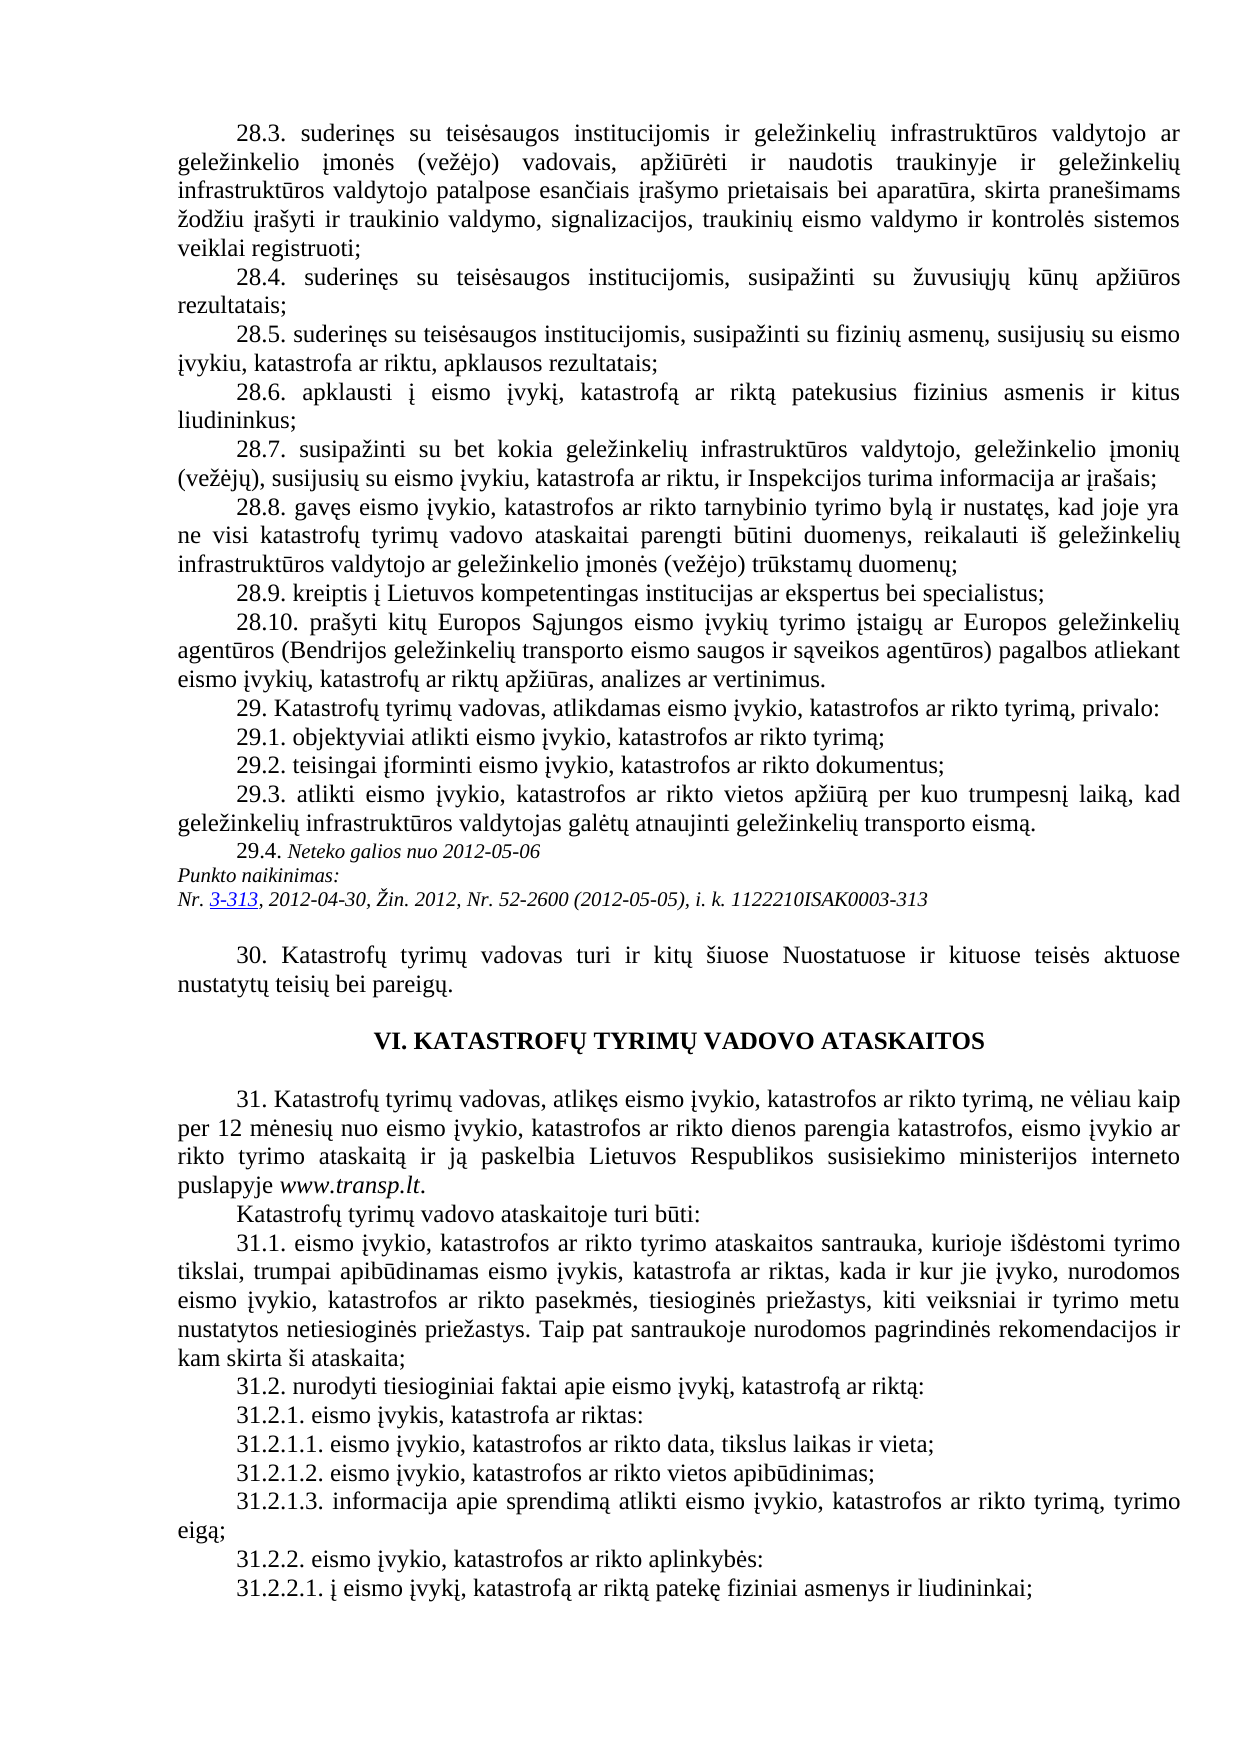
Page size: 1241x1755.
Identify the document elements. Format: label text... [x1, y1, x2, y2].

text 31.2.2. eismo įvykio, katastrofos ar rikto aplinkybės: [177, 1544, 1181, 1573]
text Nr. 3-313, 2012-04-30, Žin. 2012, Nr. 52-2600 (2012-05-05), i. k. 1122210ISAK0003-313 [177, 887, 1181, 911]
text 28.9. kreiptis į Lietuvos kompetentingas institucijas ar ekspertus bei specialistus; [177, 578, 1181, 607]
text Punkto naikinimas: [177, 863, 1181, 887]
text 30. Katastrofų tyrimų vadovas turi ir kitų šiuose Nuostatuose ir kituose teisės aktuose nustatytų teisių bei pareigų. [177, 940, 1181, 998]
text 29.3. atlikti eismo įvykio, katastrofos ar rikto vietos apžiūrą per kuo trumpesnį laiką, kad geležinkelių infrastruktūros valdytojas galėtų atnaujinti geležinkelių transporto eismą. [177, 779, 1181, 837]
text 29. Katastrofų tyrimų vadovas, atlikdamas eismo įvykio, katastrofos ar rikto tyrimą, privalo: [177, 693, 1181, 722]
text 28.10. prašyti kitų Europos Sąjungos eismo įvykių tyrimo įstaigų ar Europos geležinkelių agentūros (Bendrijos geležinkelių transporto eismo saugos ir sąveikos agentūros) pagalbos atliekant eismo įvykių, katastrofų ar riktų apžiūras, analizes ar vertinimus. [177, 607, 1181, 693]
text VI. KATASTROFŲ TYRIMŲ VADOVO ATASKAITOS [177, 1026, 1181, 1055]
text 28.5. suderinęs su teisėsaugos institucijomis, susipažinti su fizinių asmenų, susijusių su eismo įvykiu, katastrofa ar riktu, apklausos rezultatais; [177, 319, 1181, 377]
text 31.2.2.1. į eismo įvykį, katastrofą ar riktą patekę fiziniai asmenys ir liudininkai; [177, 1573, 1181, 1601]
text 29.1. objektyviai atlikti eismo įvykio, katastrofos ar rikto tyrimą; [177, 722, 1181, 751]
text 28.8. gavęs eismo įvykio, katastrofos ar rikto tarnybinio tyrimo bylą ir nustatęs, kad joje yra ne visi katastrofų tyrimų vadovo ataskaitai parengti būtini duomenys, reikalauti iš geležinkelių infrastruktūros valdytojo ar geležinkelio įmonės (vežėjo) trūkstamų duomenų; [177, 492, 1181, 578]
text 28.6. apklausti į eismo įvykį, katastrofą ar riktą patekusius fizinius asmenis ir kitus liudininkus; [177, 377, 1181, 434]
text Katastrofų tyrimų vadovo ataskaitoje turi būti: [177, 1199, 1181, 1228]
text 31.2.1. eismo įvykis, katastrofa ar riktas: [177, 1400, 1181, 1429]
text 31.1. eismo įvykio, katastrofos ar rikto tyrimo ataskaitos santrauka, kurioje išdėstomi tyrimo tikslai, trumpai apibūdinamas eismo įvykis, katastrofa ar riktas, kada ir kur jie įvyko, nurodomos eismo įvykio, katastrofos ar rikto pasekmės, tiesioginės priežastys, kiti veiksniai ir tyrimo metu nustatytos netiesioginės priežastys. Taip pat santraukoje nurodomos pagrindinės rekomendacijos ir kam skirta ši ataskaita; [177, 1228, 1181, 1371]
text 31.2.1.1. eismo įvykio, katastrofos ar rikto data, tikslus laikas ir vieta; [177, 1429, 1181, 1458]
text 28.3. suderinęs su teisėsaugos institucijomis ir geležinkelių infrastruktūros valdytojo ar geležinkelio įmonės (vežėjo) vadovais, apžiūrėti ir naudotis traukinyje ir geležinkelių infrastruktūros valdytojo patalpose esančiais įrašymo prietaisais bei aparatūra, skirta pranešimams žodžiu įrašyti ir traukinio valdymo, signalizacijos, traukinių eismo valdymo ir kontrolės sistemos veiklai registruoti; [177, 118, 1181, 262]
text 31.2. nurodyti tiesioginiai faktai apie eismo įvykį, katastrofą ar riktą: [177, 1371, 1181, 1400]
text 31. Katastrofų tyrimų vadovas, atlikęs eismo įvykio, katastrofos ar rikto tyrimą, ne vėliau kaip per 12 mėnesių nuo eismo įvykio, katastrofos ar rikto dienos parengia katastrofos, eismo įvykio ar rikto tyrimo ataskaitą ir ją paskelbia Lietuvos Respublikos susisiekimo ministerijos interneto puslapyje www.transp.lt. [177, 1084, 1181, 1199]
text 29.4. Neteko galios nuo 2012-05-06 [177, 837, 1181, 863]
text 29.2. teisingai įforminti eismo įvykio, katastrofos ar rikto dokumentus; [177, 751, 1181, 779]
text 28.7. susipažinti su bet kokia geležinkelių infrastruktūros valdytojo, geležinkelio įmonių (vežėjų), susijusių su eismo įvykiu, katastrofa ar riktu, ir Inspekcijos turima informacija ar įrašais; [177, 434, 1181, 492]
text 31.2.1.3. informacija apie sprendimą atlikti eismo įvykio, katastrofos ar rikto tyrimą, tyrimo eigą; [177, 1486, 1181, 1544]
text 28.4. suderinęs su teisėsaugos institucijomis, susipažinti su žuvusiųjų kūnų apžiūros rezultatais; [177, 262, 1181, 319]
text 31.2.1.2. eismo įvykio, katastrofos ar rikto vietos apibūdinimas; [177, 1458, 1181, 1486]
